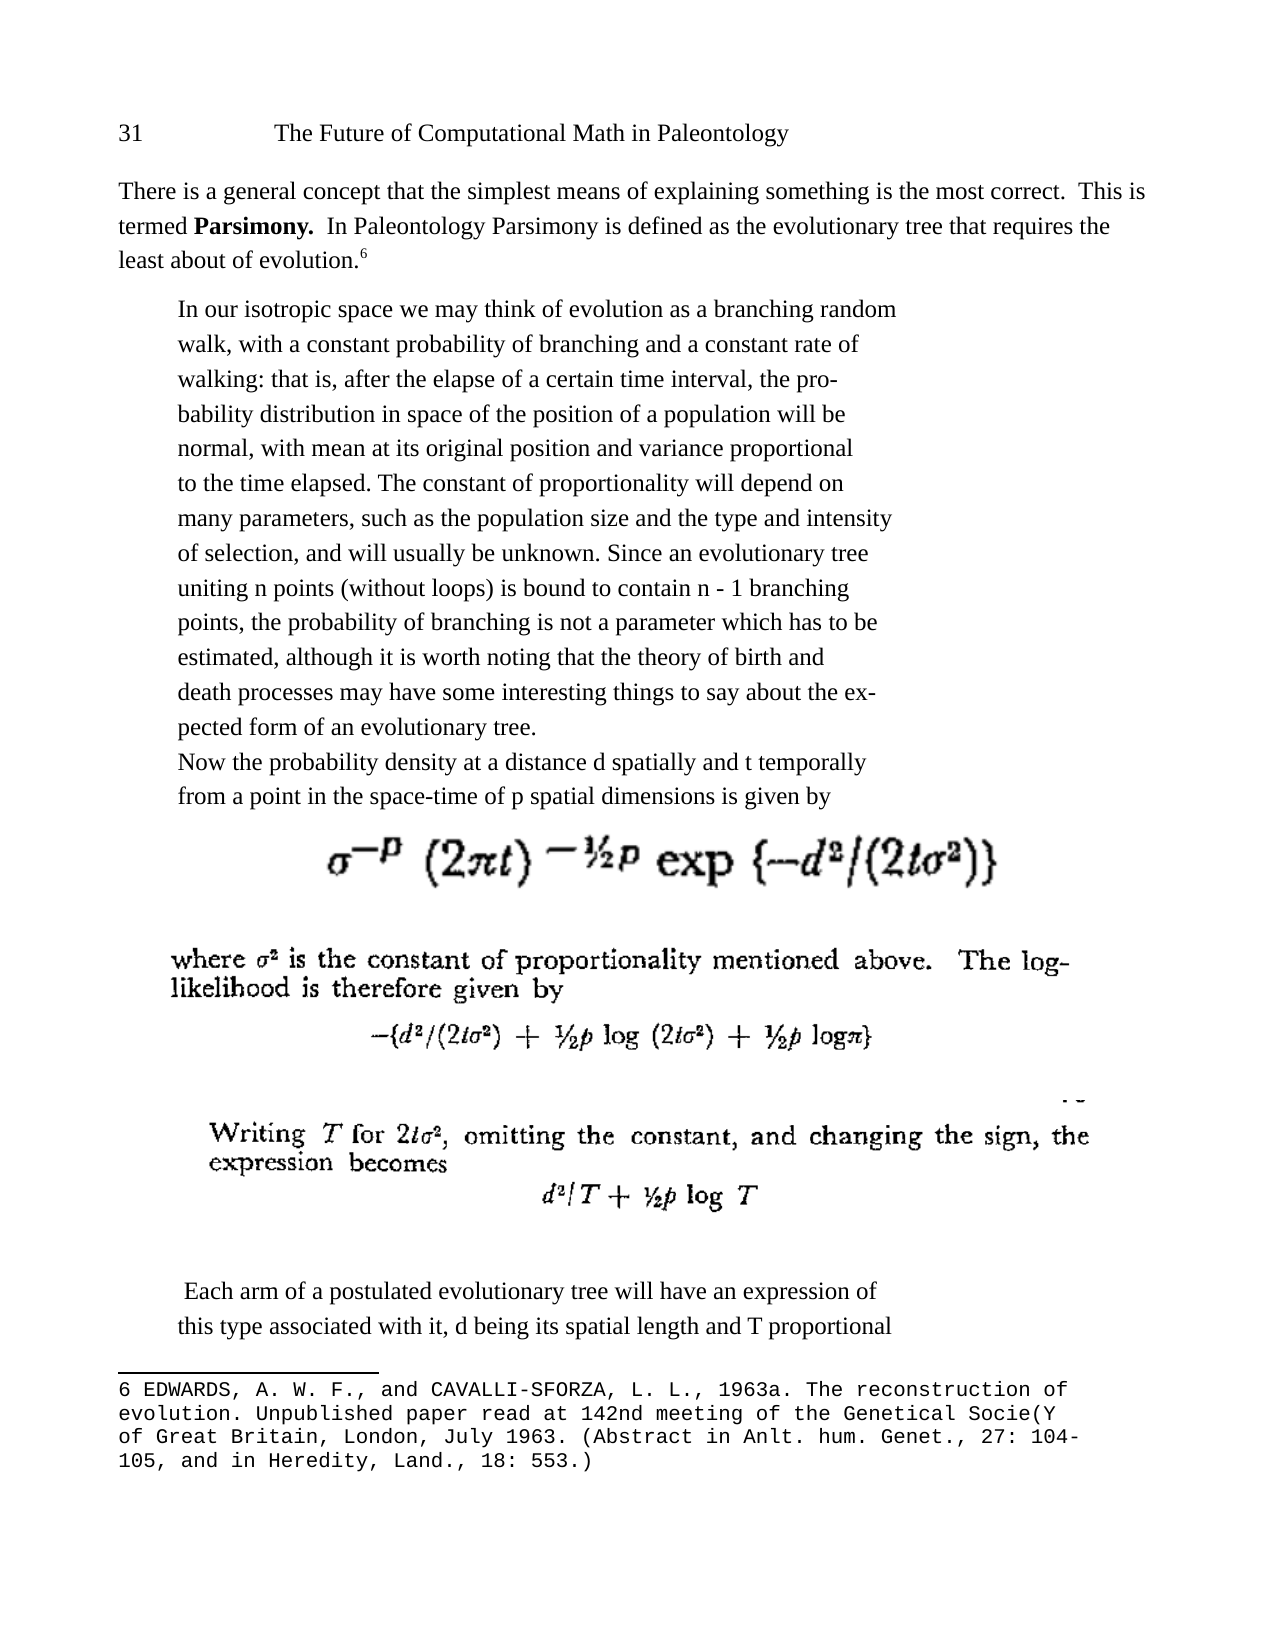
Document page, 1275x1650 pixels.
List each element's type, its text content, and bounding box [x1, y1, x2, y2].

text death processes may have some interesting things to say about the ex- [177, 677, 1098, 706]
text normal, with mean at its original position and variance proportional [177, 433, 1098, 462]
text of selection, and will usually be unknown. Since an evolutionary tree [177, 538, 1098, 567]
picture [158, 825, 1034, 923]
text Each arm of a postulated evolutionary tree will have an expression of [177, 1276, 1098, 1305]
text to the time elapsed. The constant of proportionality will depend on [177, 468, 1098, 497]
text of Great Britain, London, July 1963. (Abstract in Anlt. hum. Genet., 27: 104- [118, 1426, 1157, 1450]
picture [154, 941, 1075, 1071]
text walking: that is, after the elapse of a certain time interval, the pro- [177, 364, 1098, 393]
text points, the probability of branching is not a parameter which has to be [177, 607, 1098, 636]
text this type associated with it, d being its spatial length and T proportional [177, 1311, 1098, 1340]
text from a point in the space-time of p spatial dimensions is given by [177, 781, 1098, 810]
text 105, and in Heredity, Land., 18: 553.) [118, 1450, 1157, 1474]
text In our isotropic space we may think of evolution as a branching random [177, 294, 1098, 323]
text evolution. Unpublished paper read at 142nd meeting of the Genetical Socie(Y [118, 1403, 1157, 1426]
text many parameters, such as the population size and the type and intensity [177, 503, 1098, 532]
text uniting n points (without loops) is bound to contain n - 1 branching [177, 573, 1098, 601]
text There is a general concept that the simplest means of explaining something is the most correct. This is termed Parsimony. In Paleontology Parsimony is defined as the evolutionary tree that requires the least about of evolution. [118, 176, 1157, 274]
text walk, with a constant probability of branching and a constant rate of [177, 329, 1098, 358]
text pected form of an evolutionary tree. [177, 712, 1098, 741]
text bability distribution in space of the position of a population will be [177, 399, 1098, 427]
picture [177, 1100, 1098, 1219]
text EDWARDS, A. W. F., and CAVALLI-SFORZA, L. L., 1963a. The reconstruction of [118, 1379, 1157, 1403]
text Now the probability density at a distance d spatially and t temporally [177, 747, 1098, 775]
text estimated, although it is worth noting that the theory of birth and [177, 642, 1098, 671]
